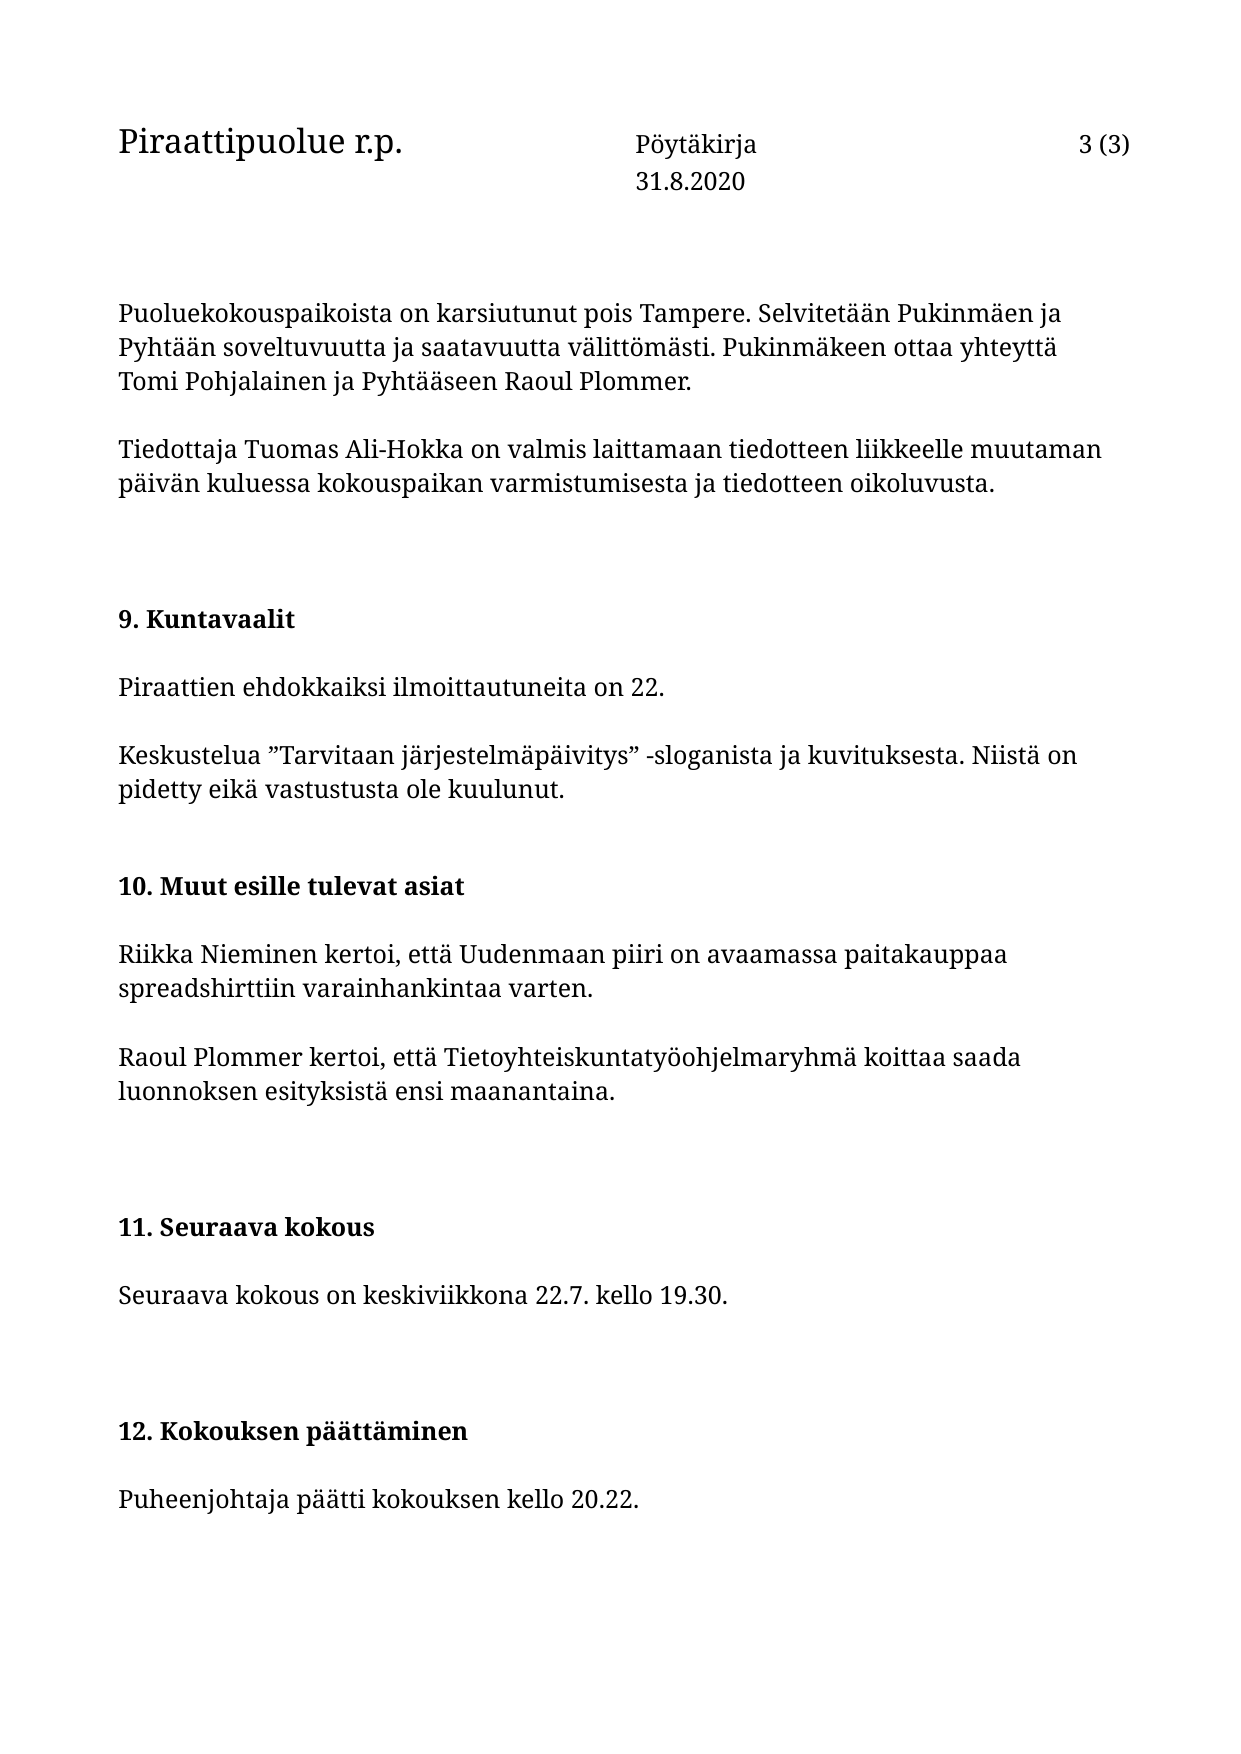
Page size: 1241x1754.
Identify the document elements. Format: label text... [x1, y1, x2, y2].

text 12. Kokouksen päättäminen [118, 1414, 1122, 1448]
text Seuraava kokous on keskiviikkona 22.7. kello 19.30. [118, 1278, 1122, 1312]
text Puoluekokouspaikoista on karsiutunut pois Tampere. Selvitetään Pukinmäen ja Pyhtään soveltuvuutta ja saatavuutta välittömästi. Pukinmäkeen ottaa yhteyttä Tomi Pohjalainen ja Pyhtääseen Raoul Plommer. [118, 295, 1122, 397]
text Raoul Plommer kertoi, että Tietoyhteiskuntatyöohjelmaryhmä koittaa saada luonnoksen esityksistä ensi maanantaina. [118, 1039, 1122, 1107]
text Tiedottaja Tuomas Ali-Hokka on valmis laittamaan tiedotteen liikkeelle muutaman päivän kuluessa kokouspaikan varmistumisesta ja tiedotteen oikoluvusta. [118, 431, 1122, 499]
text 9. Kuntavaalit [118, 602, 1122, 636]
text 11. Seuraava kokous [118, 1209, 1122, 1244]
text Piraattien ehdokkaiksi ilmoittautuneita on 22. [118, 670, 1122, 704]
text Keskustelua ”Tarvitaan järjestelmäpäivitys” -sloganista ja kuvituksesta. Niistä on pidetty eikä vastustusta ole kuulunut. [118, 738, 1122, 806]
text Puheenjohtaja päätti kokouksen kello 20.22. [118, 1482, 1122, 1516]
text 10. Muut esille tulevat asiat [118, 869, 1122, 903]
text Riikka Nieminen kertoi, että Uudenmaan piiri on avaamassa paitakauppaa spreadshirttiin varainhankintaa varten. [118, 937, 1122, 1005]
